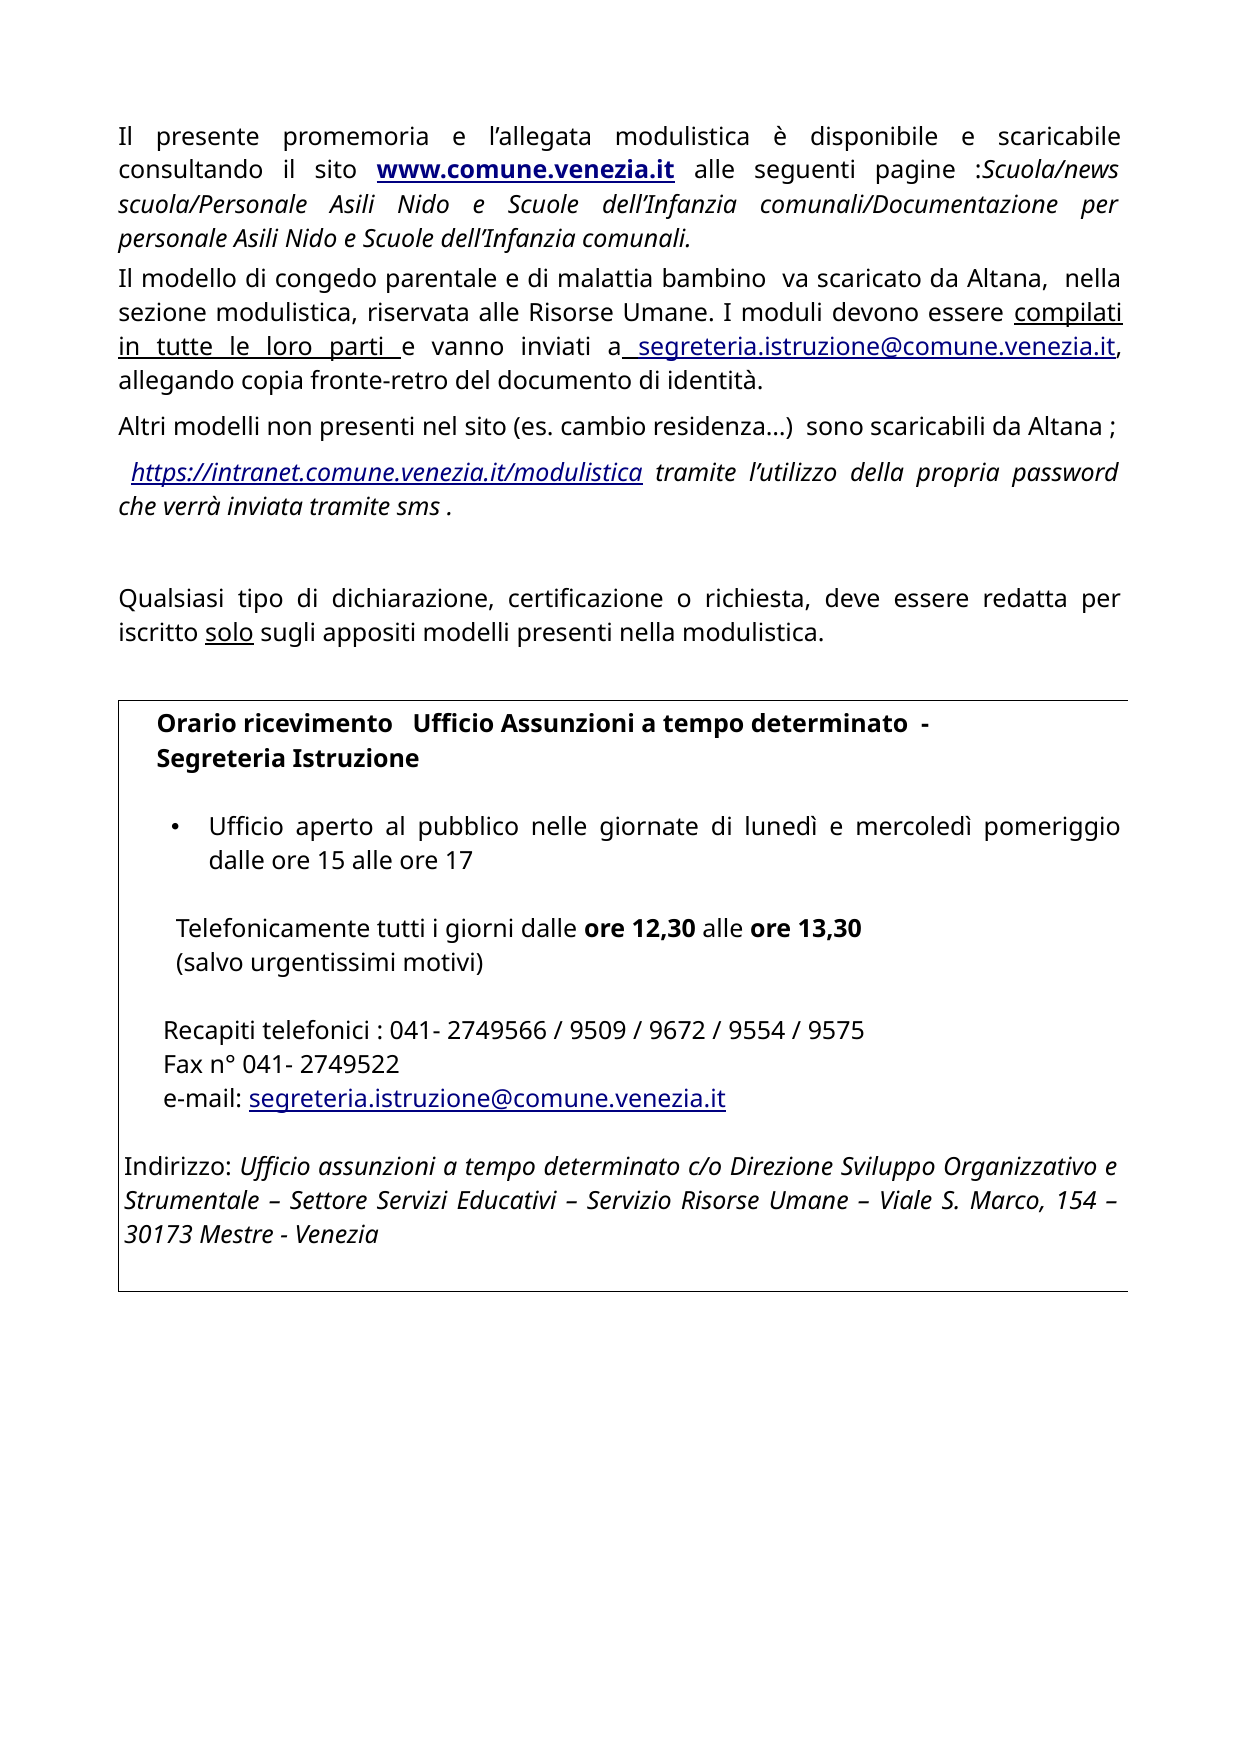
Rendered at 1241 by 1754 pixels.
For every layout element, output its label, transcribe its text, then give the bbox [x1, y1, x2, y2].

text Altri modelli non presenti nel sito (es. cambio residenza…) sono scaricabili da Altana ; [118, 408, 1122, 442]
table_header Orario ricevimento Ufficio Assunzioni a tempo determinato - Segreteria Istruzione Ufficio aperto al pubblico nelle giornate di lunedì e mercoledì pomeriggio dalle ore 15 alle ore 17 Telefonicamente tutti i giorni dalle ore 12,30 alle ore 13,30 (salvo urgentissimi motivi) Recapiti telefonici : 041- 2749566 / 9509 / 9672 / 9554 / 9575 Fax n° 041- 2749522 e-mail: segreteria.istruzione@comune.venezia.it Indirizzo: Ufficio assunzioni a tempo determinato c/o Direzione Sviluppo Organizzativo e Strumentale – Settore Servizi Educativi – Servizio Risorse Umane – Viale S. Marco, 154 – 30173 Mestre - Venezia [119, 701, 1127, 1291]
text Il presente promemoria e l’allegata modulistica è disponibile e scaricabile consultando il sito www.comune.venezia.it alle seguenti pagine :Scuola/news scuola/Personale Asili Nido e Scuole dell’Infanzia comunali/Documentazione per personale Asili Nido e Scuole dell’Infanzia comunali. [118, 118, 1122, 254]
text Il modello di congedo parentale e di malattia bambino va scaricato da Altana, nella sezione modulistica, riservata alle Risorse Umane. I moduli devono essere compilati in tutte le loro parti e vanno inviati a segreteria.istruzione@comune.venezia.it, allegando copia fronte-retro del documento di identità. [118, 260, 1122, 397]
text https://intranet.comune.venezia.it/modulistica tramite l’utilizzo della propria password che verrà inviata tramite sms . [118, 454, 1122, 522]
text Qualsiasi tipo di dichiarazione, certificazione o richiesta, deve essere redatta per iscritto solo sugli appositi modelli presenti nella modulistica. [118, 580, 1122, 648]
